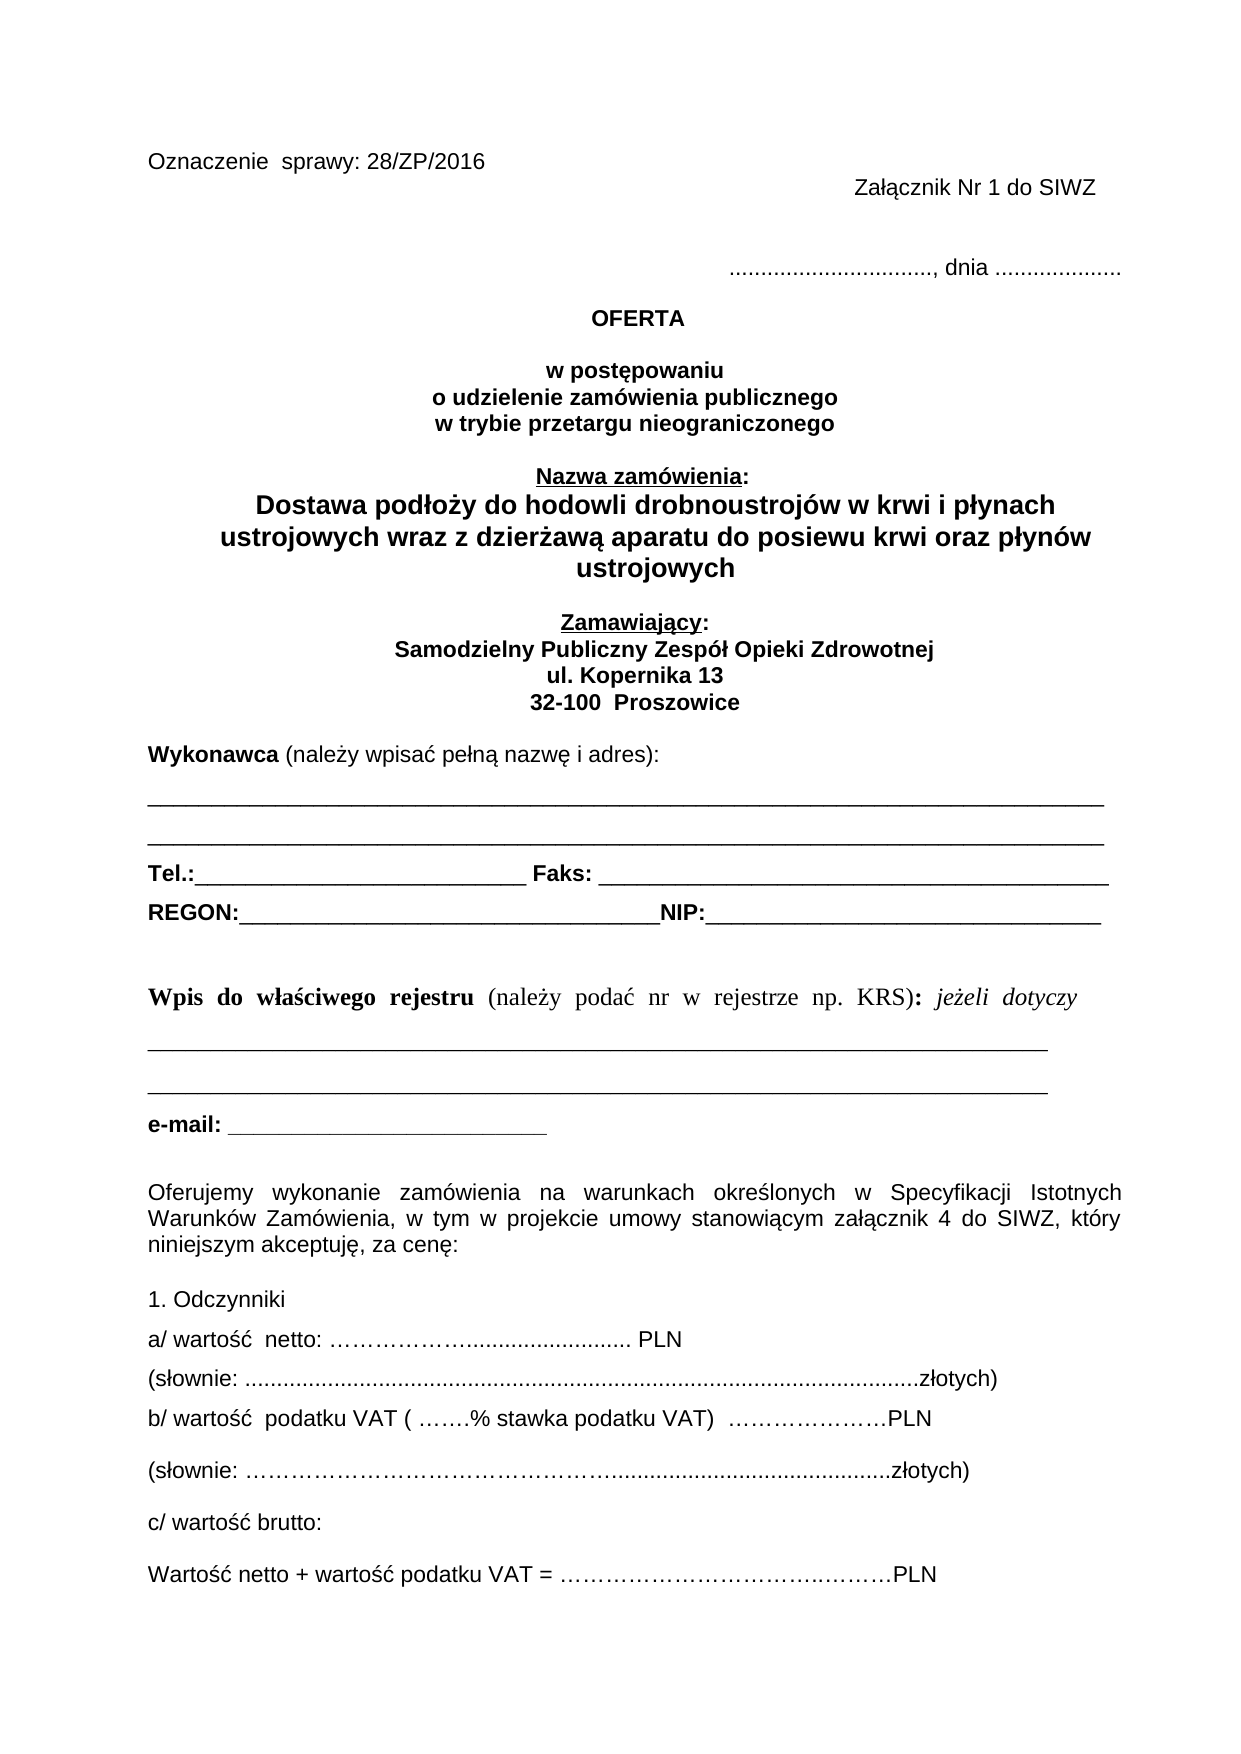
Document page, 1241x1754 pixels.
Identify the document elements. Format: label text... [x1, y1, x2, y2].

text o udzielenie zamówienia publicznego [148, 384, 1122, 410]
text Nazwa zamówienia: [443, 463, 1122, 489]
text Dostawa podłoży do hodowli drobnoustrojów w krwi i płynach ustrojowych wraz z dzierżawą aparatu do posiewu krwi oraz płynów ustrojowych [189, 489, 1122, 583]
text 1. Odczynniki [148, 1286, 1122, 1313]
text Wartość netto + wartość podatku VAT = ……………………………..………PLN [148, 1561, 1122, 1587]
text w trybie przetargu nieograniczonego [148, 410, 1122, 437]
text ________________________________________________________________________ [148, 1068, 1077, 1097]
text ___________________________________________________________________________ [148, 781, 1122, 807]
text w postępowaniu [148, 357, 1122, 384]
text ul. Kopernika 13 [148, 662, 1122, 688]
text b/ wartość podatku VAT ( …….% stawka podatku VAT) …………………PLN [148, 1405, 1122, 1431]
text ___________________________________________________________________________ [148, 820, 1122, 846]
text a/ wartość netto: ……………….......................... PLN [148, 1326, 1122, 1352]
text Oferujemy wykonanie zamówienia na warunkach określonych w Specyfikacji Istotnych Warunków Zamówienia, w tym w projekcie umowy stanowiącym załącznik 4 do SIWZ, który niniejszym akceptuję, za cenę: [148, 1179, 1122, 1258]
text Zamawiający: [148, 609, 1122, 636]
text ................................, dnia .................... [148, 253, 1122, 280]
text REGON:_________________________________NIP:_______________________________ [148, 899, 1122, 925]
text Samodzielny Publiczny Zespół Opieki Zdrowotnej [369, 636, 1122, 662]
text Tel.:__________________________ Faks: ________________________________________ [148, 859, 1122, 886]
text e-mail: _________________________ [148, 1111, 1122, 1137]
text OFERTA [148, 305, 1122, 331]
text Wpis do właściwego rejestru (należy podać nr w rejestrze np. KRS): jeżeli dotyczy ________________________________________________________________________ [148, 982, 1077, 1053]
text (słownie: …………………………………………............................................złotych) [148, 1457, 1122, 1483]
text Załącznik Nr 1 do SIWZ [148, 174, 1122, 201]
text Wykonawca (należy wpisać pełną nazwę i adres): [148, 741, 1122, 767]
text Oznaczenie sprawy: 28/ZP/2016 [148, 148, 1122, 174]
text (słownie: ..........................................................................................................złotych) [148, 1365, 1122, 1392]
text 32-100 Proszowice [148, 688, 1122, 715]
text c/ wartość brutto: [148, 1509, 1122, 1535]
